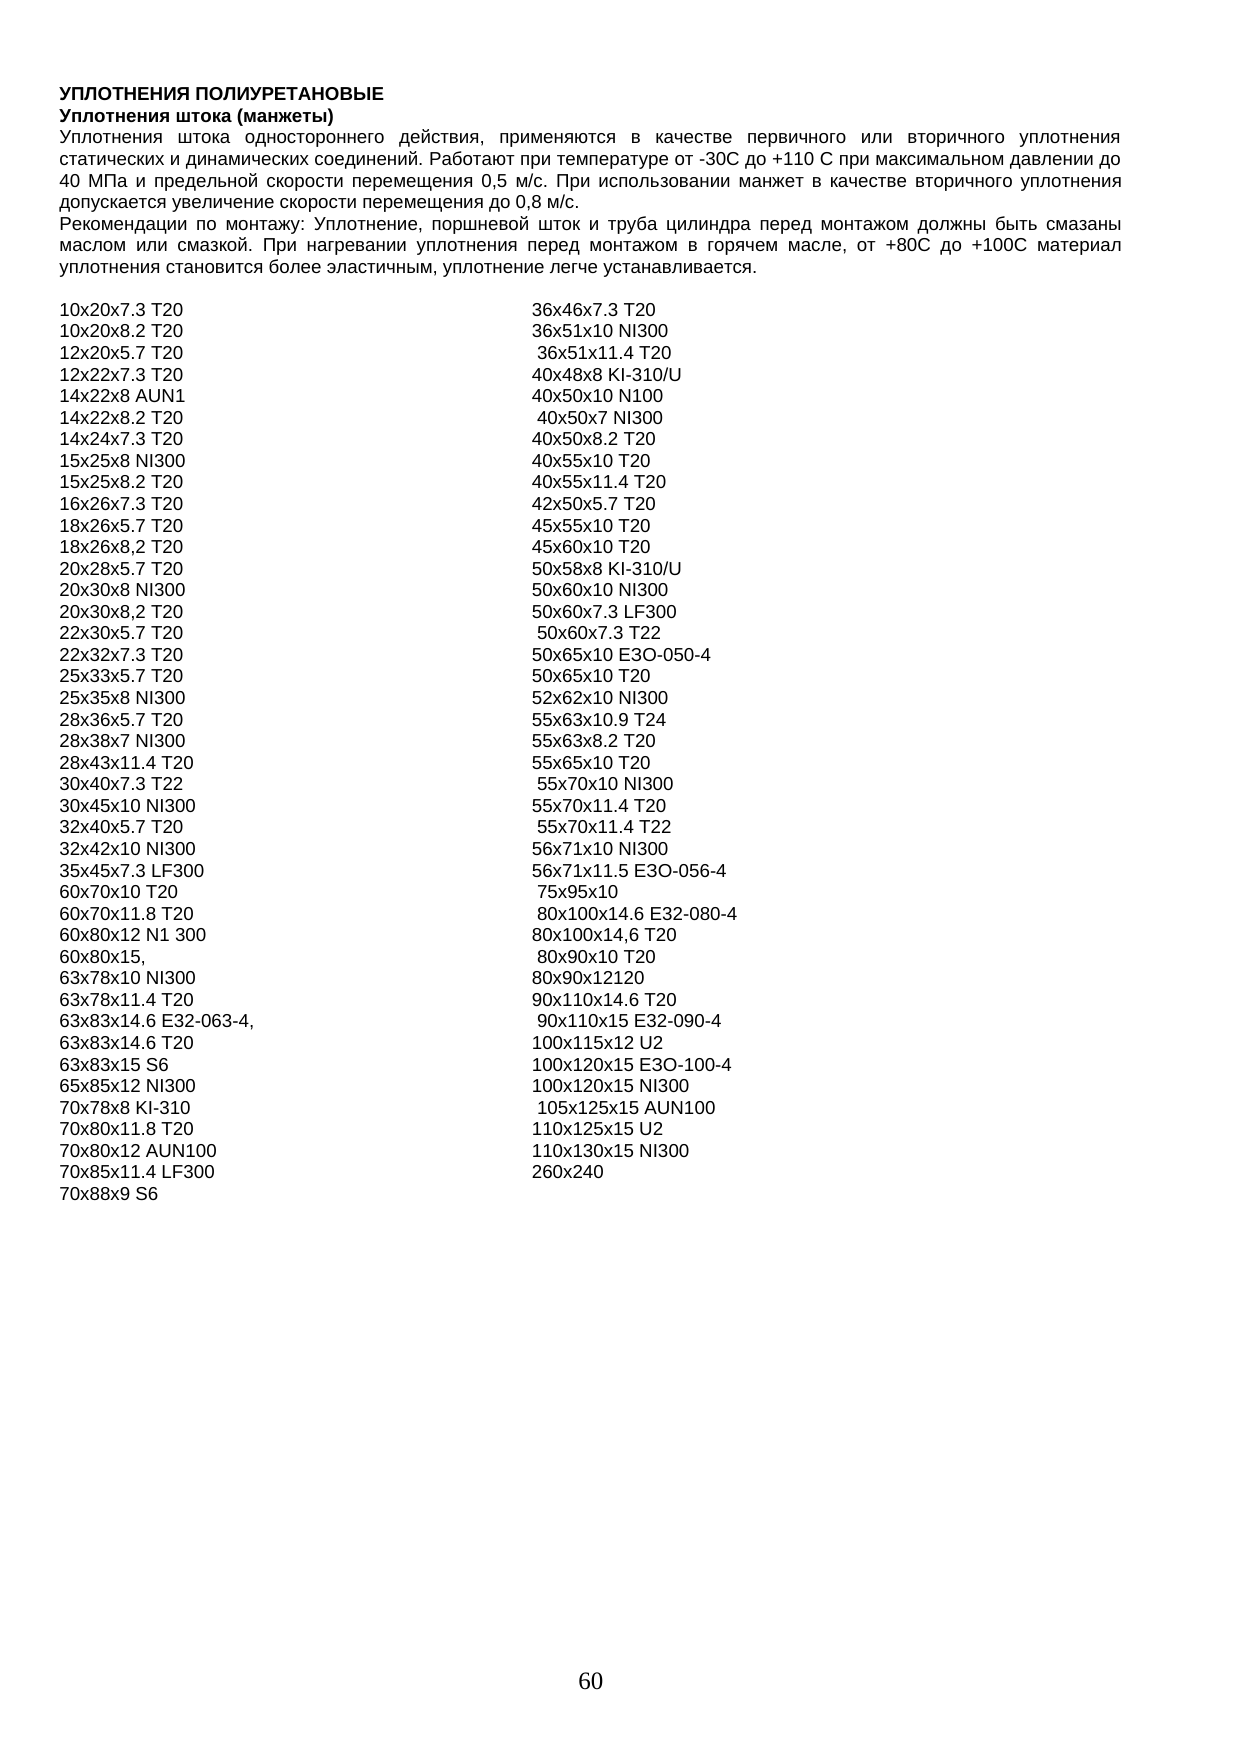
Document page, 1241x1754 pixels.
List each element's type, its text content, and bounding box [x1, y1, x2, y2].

text Уплотнения штока одностороннего действия, применяются в качестве первичного или вторичного уплотнения статических и динамических соединений. Работают при температуре от -30С до +110 С при максимальном давлении до 40 МПа и предельной скорости перемещения 0,5 м/с. При исполь­зовании манжет в качестве вторичного уплотнения допускается увеличение скорости перемещения до 0,8 м/с. [59, 126, 1122, 212]
text 28x43x11.4 Т20 55x65x10 Т20 [59, 752, 1122, 773]
text 63x83x14.6 Е32-063-4, 90x110x15 Е32-090-4 [59, 1010, 1122, 1032]
text 60x70x10 Т20 75x95x10 [59, 881, 1122, 902]
text 14x22x8 AUN1 40x50x10 N100 [59, 385, 1122, 407]
text 20x30x8 NI300 50x60x10 NI300 [59, 579, 1122, 601]
text 63x83x15 S6 100x120x15 ЕЗО-100-4 [59, 1053, 1122, 1075]
text 14x22x8.2 Т20 40x50x7 NI300 [59, 407, 1122, 428]
text 30x40x7.3 Т22 55x70x10 NI300 [59, 773, 1122, 795]
text 10x20x7.3 Т20 36x46x7.3 Т20 [59, 299, 1122, 320]
text 20x30x8,2 Т20 50x60x7.3 LF300 [59, 601, 1122, 622]
text 28x36x5.7 Т20 55x63x10.9 Т24 [59, 708, 1122, 730]
text 12x22x7.3 Т20 40x48x8 KI-310/U [59, 363, 1122, 385]
text 32x42x10 NI300 56x71x10 NI300 [59, 838, 1122, 859]
text 70x88x9 S6 [59, 1183, 1122, 1204]
text Рекомендации по монтажу: Уплотнение, поршневой шток и труба цилиндра перед монтажом должны быть смазаны маслом или смазкой. При нагревании уплотнения перед монтажом в горячем масле, от +80С до +100С материал уплотнения становится более эластичным, уплотнение легче устанавливается. [59, 212, 1122, 277]
text 18x26x5.7 Т20 45x55x10 Т20 [59, 514, 1122, 536]
text 70x80x12 AUN100 110x130x15 NI300 [59, 1140, 1122, 1161]
text УПЛОТНЕНИЯ ПОЛИУРЕТАНОВЫЕ [59, 83, 1122, 105]
text 18x26x8,2 Т20 45x60x10 Т20 [59, 536, 1122, 557]
text 63x83x14.6 Т20 100x115x12 U2 [59, 1032, 1122, 1053]
text 22x32x7.3 Т20 50x65x10 ЕЗО-050-4 [59, 644, 1122, 665]
text 63x78x11.4 Т20 90x110x14.6 Т20 [59, 989, 1122, 1010]
text 25x35x8 NI300 52x62x10 NI300 [59, 687, 1122, 708]
text 28x38x7 NI300 55x63x8.2 Т20 [59, 730, 1122, 752]
text Уплотнения штока (манжеты) [59, 105, 1122, 126]
text 12x20x5.7 Т20 36x51x11.4 Т20 [59, 342, 1122, 363]
text 14x24x7.3 Т20 40x50x8.2 Т20 [59, 428, 1122, 450]
text 70x85x11.4 LF300 260x240 [59, 1161, 1122, 1183]
text 10x20x8.2 Т20 36x51x10 NI300 [59, 320, 1122, 342]
text 32x40x5.7 Т20 55x70x11.4 Т22 [59, 816, 1122, 838]
text 70x80x11.8 Т20 110x125x15 U2 [59, 1118, 1122, 1140]
text 30x45x10 NI300 55x70x11.4 Т20 [59, 795, 1122, 816]
text 16x26x7.3 Т20 42x50x5.7 Т20 [59, 493, 1122, 514]
text 60x80x12 N1 300 80x100x14,6 Т20 [59, 924, 1122, 946]
text 25x33x5.7 Т20 50x65x10 Т20 [59, 665, 1122, 687]
text 15x25x8 NI300 40x55x10 Т20 [59, 450, 1122, 471]
text 63x78x10 NI300 80x90x12120 [59, 967, 1122, 989]
text 65x85x12 NI300 100x120x15 NI300 [59, 1075, 1122, 1097]
text 22x30x5.7 Т20 50x60x7.3 Т22 [59, 622, 1122, 644]
text 20x28x5.7 Т20 50x58x8 KI-310/U [59, 557, 1122, 579]
text 15x25x8.2 Т20 40x55x11.4 Т20 [59, 471, 1122, 493]
text 35x45x7.3 LF300 56x71x11.5 ЕЗО-056-4 [59, 859, 1122, 881]
text 60x70x11.8 Т20 80x100x14.6 Е32-080-4 [59, 902, 1122, 924]
text 70x78x8 KI-310 105x125x15 AUN100 [59, 1097, 1122, 1118]
text 60x80x15, 80x90x10 Т20 [59, 946, 1122, 967]
